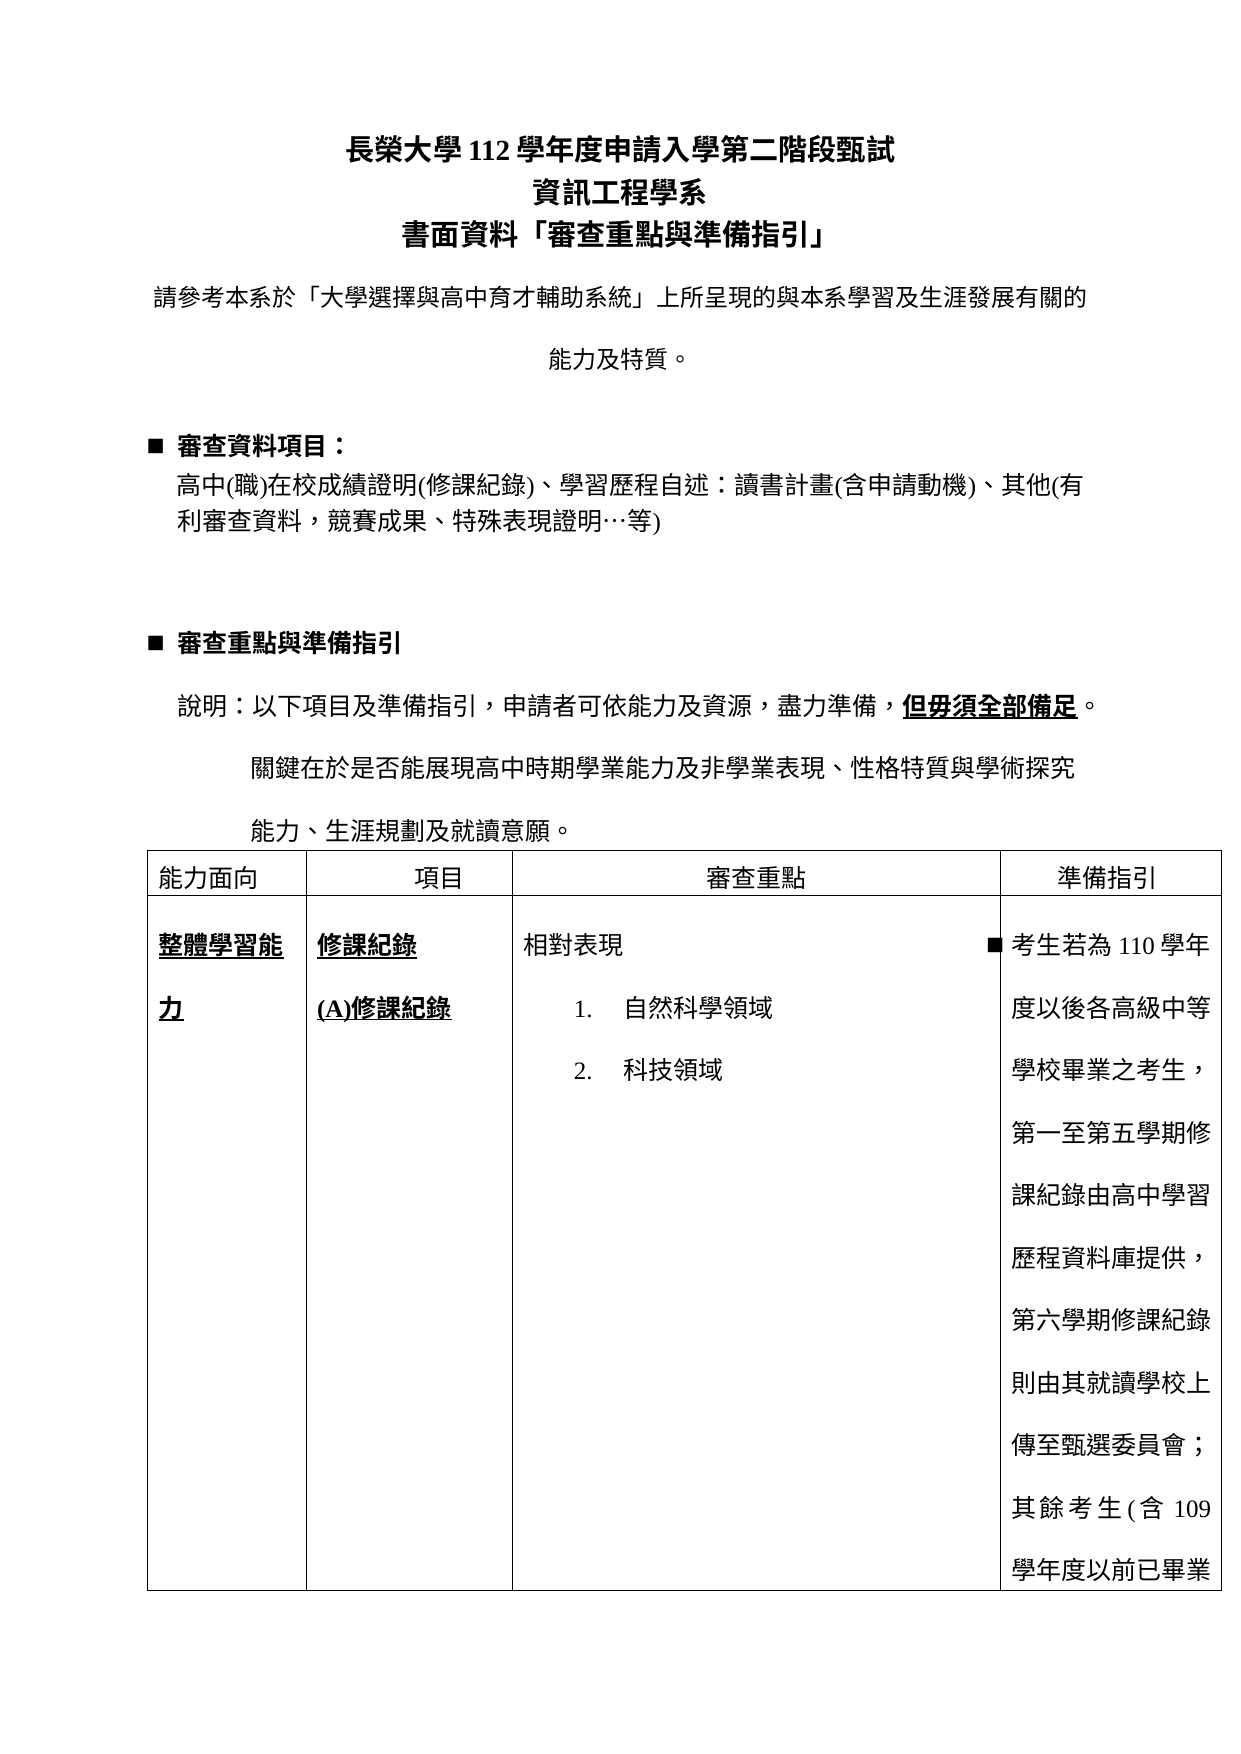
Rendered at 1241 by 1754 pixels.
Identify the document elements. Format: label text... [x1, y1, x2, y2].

table_cell 相對表現 自然科學領域 科技領域 [513, 896, 1000, 1590]
table_header 準備指引 [1001, 851, 1221, 894]
text 書面資料「審查重點與準備指引」 [148, 212, 1092, 254]
table_header 項目 [307, 851, 512, 894]
text 高中(職)在校成績證明(修課紀錄)、學習歷程自述：讀書計畫(含申請動機)、其他(有利審查資料，競賽成果、特殊表現證明…等) [176, 465, 1092, 538]
text 長榮大學112學年度申請入學第二階段甄試 [148, 127, 1092, 169]
table_cell 修課紀錄 (A)修課紀錄 [307, 896, 512, 1590]
text 資訊工程學系 [148, 169, 1092, 212]
text 請參考本系於「大學選擇與高中育才輔助系統」上所呈現的與本系學習及生涯發展有關的能力及特質。 [148, 254, 1092, 379]
table_header 審查重點 [513, 851, 1000, 894]
text 說明：以下項目及準備指引，申請者可依能力及資源，盡力準備，但毋須全部備足。關鍵在於是否能展現高中時期學業能力及非學業表現、性格特質與學術探究能力、生涯規劃及就讀意願。 [177, 663, 1092, 850]
table_cell 考生若為110學年度以後各高級中等學校畢業之考生，第一至第五學期修課紀錄由高中學習歷程資料庫提供，第六學期修課紀錄則由其就讀學校上傳至甄選委員會；其餘考生(含109學年度以前已畢業生、非適用十二年國民基本教育課程綱要之高級中等學校畢業生、持境外學歷、同等學力報考生或青年儲蓄帳戶學生等)則由本人自行上傳。 [1001, 896, 1221, 1590]
table_cell 整體學習能力 [148, 896, 306, 1590]
list 審查重點與準備指引 [146, 600, 1092, 663]
table_header 能力面向 [148, 851, 306, 894]
list 審查資料項目： [146, 403, 1092, 465]
